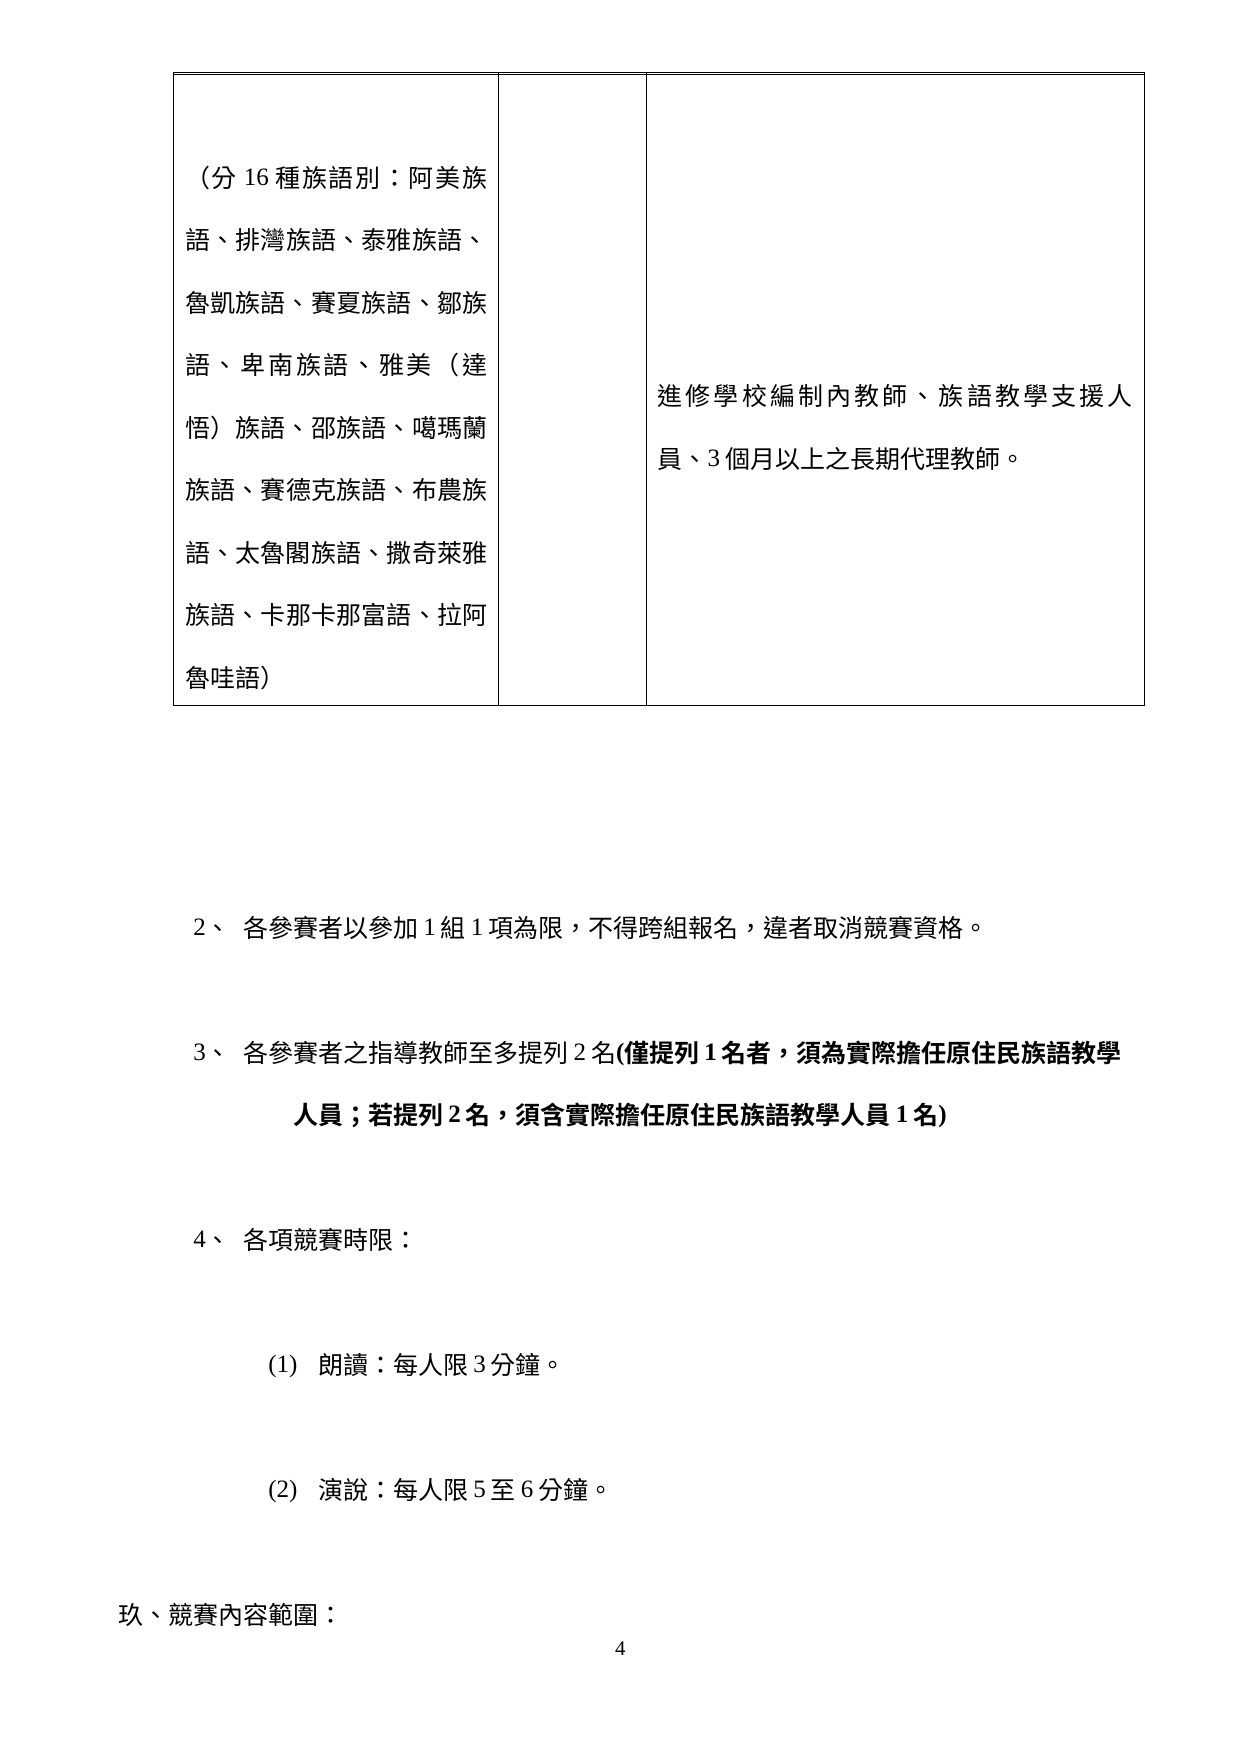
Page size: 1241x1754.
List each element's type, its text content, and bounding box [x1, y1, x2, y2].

table_cell [499, 75, 646, 705]
list 演說：每人限5至6分鐘。 [268, 1447, 1122, 1509]
list 各項競賽時限： [193, 1197, 1122, 1259]
table_cell 進修學校編制內教師、族語教學支援人員、3個月以上之長期代理教師。 [647, 75, 1144, 705]
list 各參賽者以參加1組1項為限，不得跨組報名，違者取消競賽資格。 [193, 884, 1122, 947]
list 各參賽者之指導教師至多提列2名(僅提列1名者，須為實際擔任原住民族語教學人員；若提列2名，須含實際擔任原住民族語教學人員1名) [193, 1009, 1122, 1134]
list 競賽內容範圍： [118, 1572, 1122, 1634]
table_cell （分16種族語別：阿美族語、排灣族語、泰雅族語、魯凱族語、賽夏族語、鄒族語、卑南族語、雅美（達悟）族語、邵族語、噶瑪蘭族語、賽德克族語、布農族語、太魯閣族語、撒奇萊雅族語、卡那卡那富語、拉阿魯哇語） [174, 75, 498, 705]
list 朗讀：每人限3分鐘。 [268, 1322, 1122, 1384]
